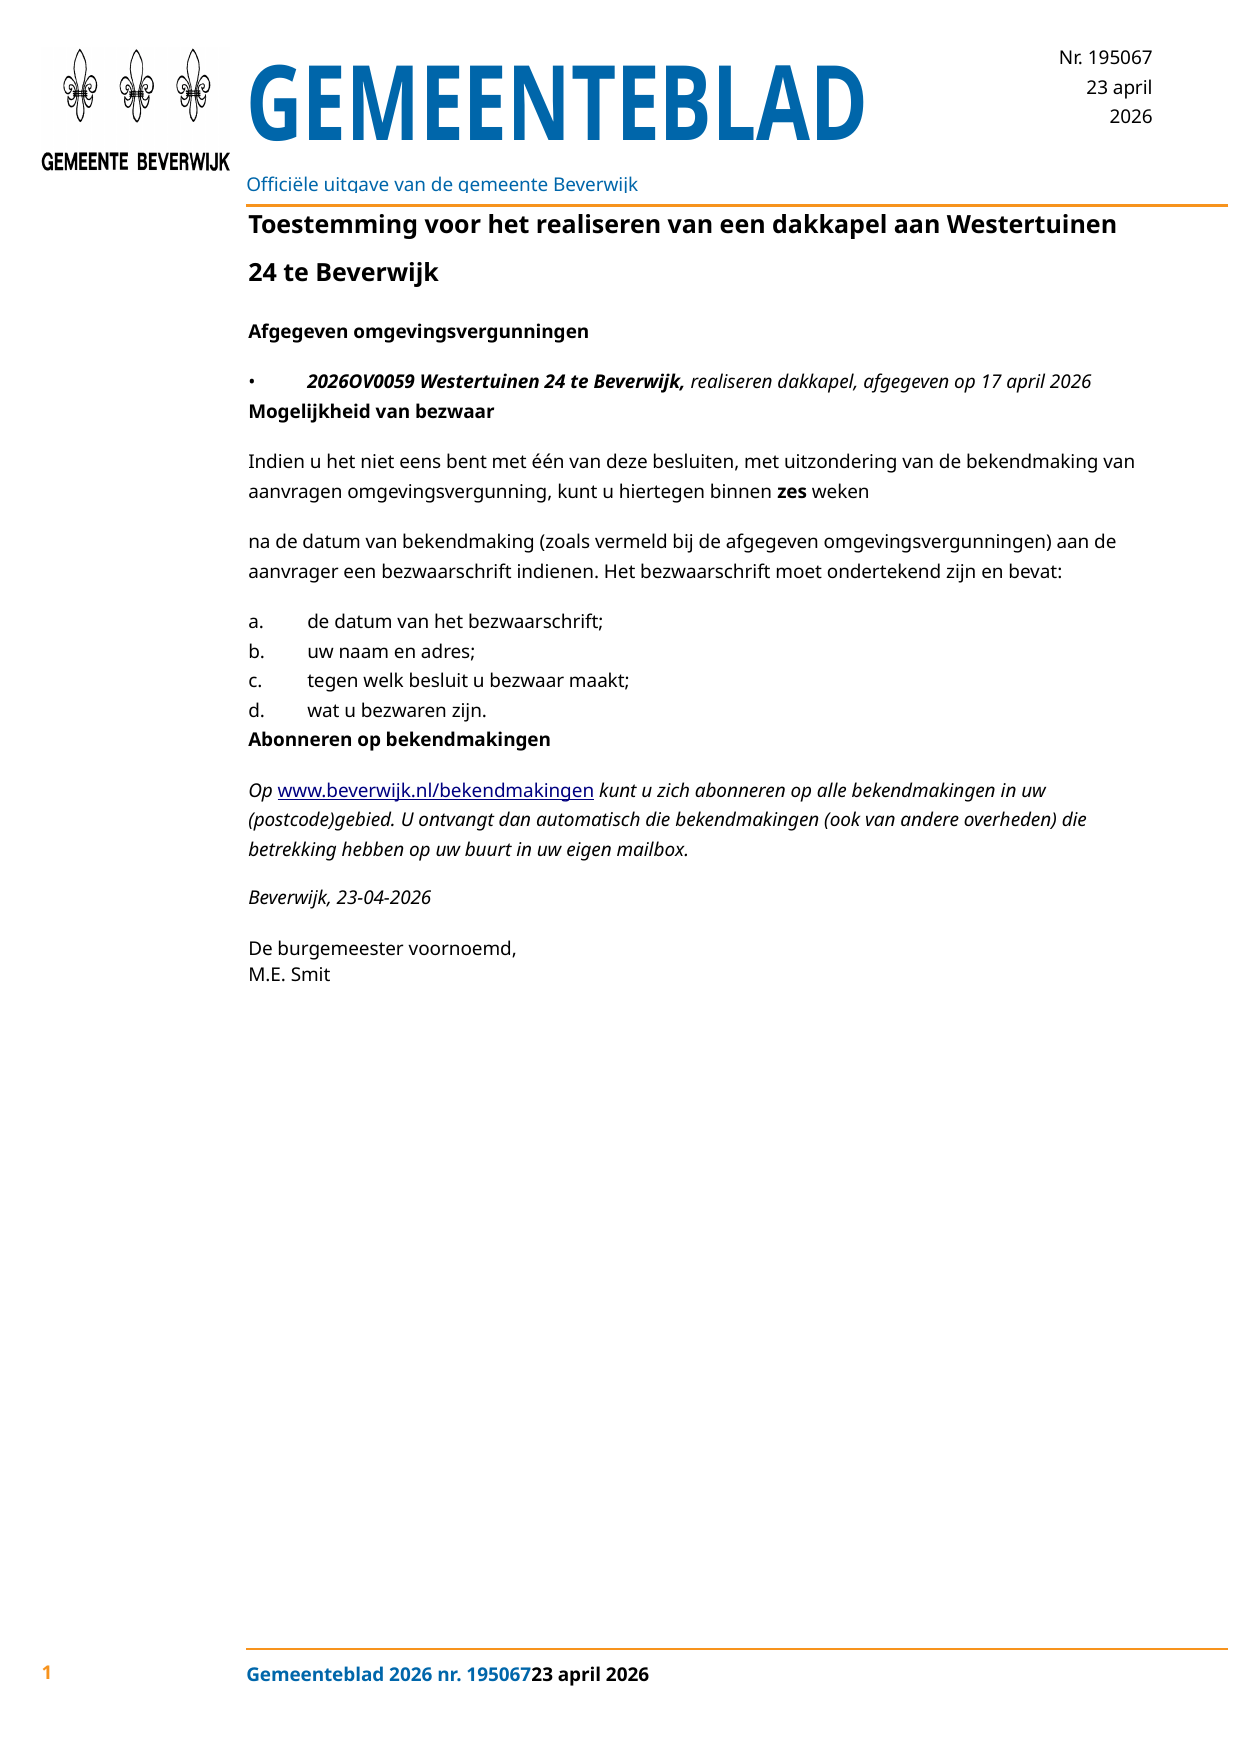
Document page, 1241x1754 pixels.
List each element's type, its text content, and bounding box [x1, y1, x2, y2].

text Abonneren op bekendmakingen [248, 727, 1152, 752]
text Afgegeven omgevingsvergunningen [248, 318, 1152, 344]
list 2026OV0059 Westertuinen 24 te Beverwijk, realiseren dakkapel, afgegeven op 17 april 2026 [248, 368, 1152, 394]
text na de datum van bekendmaking (zoals vermeld bij de afgegeven omgevingsvergunningen) aan de aanvrager een bezwaarschrift indienen. Het bezwaarschrift moet ondertekend zijn en bevat: [248, 528, 1152, 584]
text Toestemming voor het realiseren van een dakkapel aan Westertuinen 24 te Beverwijk [248, 207, 1152, 288]
text De burgemeester voornoemd, [248, 936, 1152, 961]
list wat u bezwaren zijn. [248, 697, 1152, 723]
picture [41, 47, 231, 172]
text Beverwijk, 23-04-2026 [248, 884, 1152, 910]
list tegen welk besluit u bezwaar maakt; [248, 667, 1152, 693]
list uw naam en adres; [248, 638, 1152, 664]
text Mogelijkheid van bezwaar [248, 398, 1152, 424]
text Op www.beverwijk.nl/bekendmakingen kunt u zich abonneren op alle bekendmakingen in uw (postcode)gebied. U ontvangt dan automatisch die bekendmakingen (ook van andere overheden) die betrekking hebben op uw buurt in uw eigen mailbox. [248, 777, 1152, 862]
text M.E. Smit [248, 961, 1152, 987]
list de datum van het bezwaarschrift; [248, 608, 1152, 634]
text Indien u het niet eens bent met één van deze besluiten, met uitzondering van de bekendmaking van aanvragen omgevingsvergunning, kunt u hiertegen binnen zes weken [248, 448, 1152, 504]
